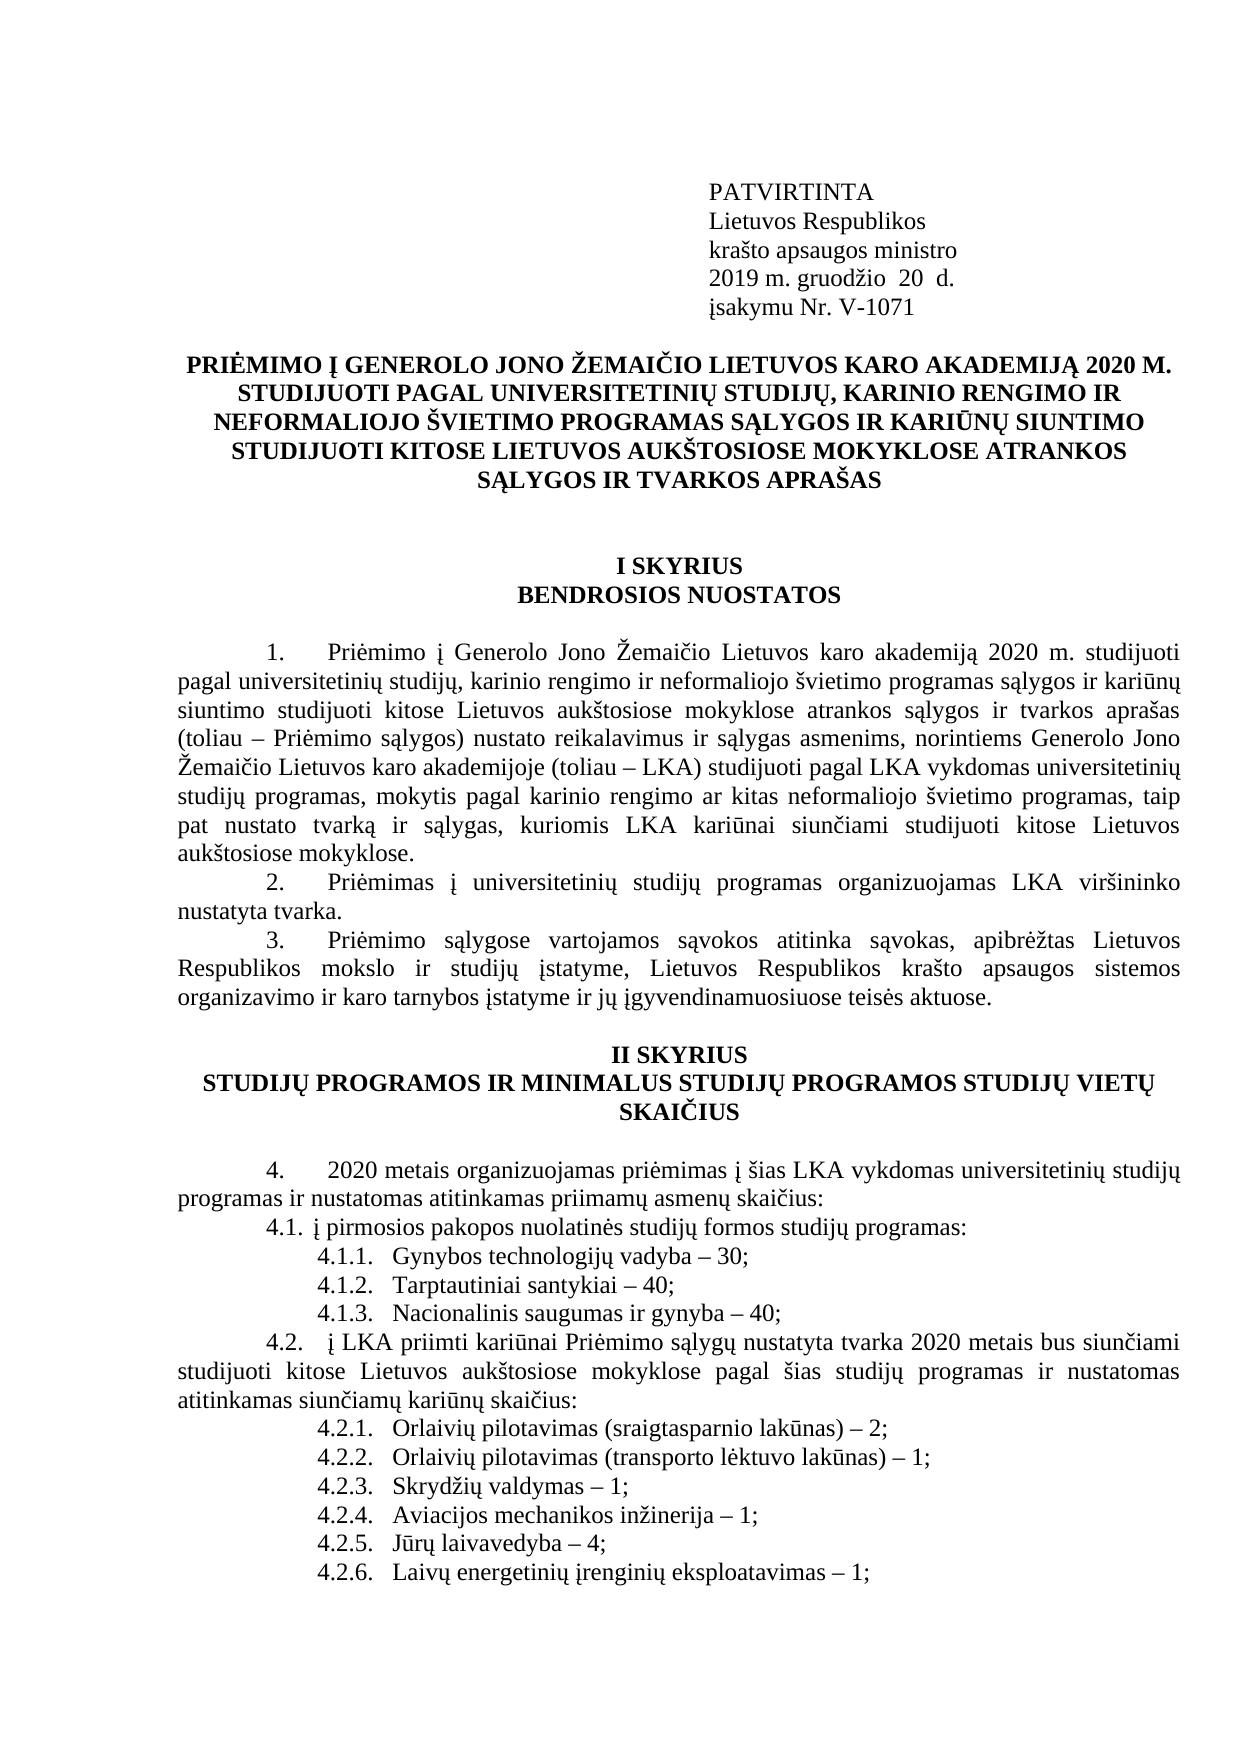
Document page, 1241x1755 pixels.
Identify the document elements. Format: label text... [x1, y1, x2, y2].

text 2. Priėmimas į universitetinių studijų programas organizuojamas LKA viršininko nustatyta tvarka. [177, 867, 1181, 925]
text 4.2. į LKA priimti kariūnai Priėmimo sąlygų nustatyta tvarka 2020 metais bus siunčiami studijuoti kitose Lietuvos aukštosiose mokyklose pagal šias studijų programas ir nustatomas atitinkamas siunčiamų kariūnų skaičius: [177, 1327, 1181, 1413]
text 4. 2020 metais organizuojamas priėmimas į šias LKA vykdomas universitetinių studijų programas ir nustatomas atitinkamas priimamų asmenų skaičius: [177, 1155, 1181, 1212]
text 4.1.3. Nacionalinis saugumas ir gynyba – 40; [317, 1298, 1181, 1327]
text 4.2.3. Skrydžių valdymas – 1; [317, 1471, 1181, 1500]
text I SKYRIUS [177, 551, 1181, 580]
text 4.1.2. Tarptautiniai santykiai – 40; [317, 1270, 1181, 1298]
text 3. Priėmimo sąlygose vartojamos sąvokos atitinka sąvokas, apibrėžtas Lietuvos Respublikos mokslo ir studijų įstatyme, Lietuvos Respublikos krašto apsaugos sistemos organizavimo ir karo tarnybos įstatyme ir jų įgyvendinamuosiuose teisės aktuose. [177, 925, 1181, 1011]
text 4.2.6. Laivų energetinių įrenginių eksploatavimas – 1; [317, 1557, 1181, 1586]
text 4.1.1. Gynybos technologijų vadyba – 30; [317, 1241, 1181, 1270]
text II SKYRIUS [177, 1040, 1181, 1068]
text STUDIJŲ PROGRAMOS IR MINIMALUS STUDIJŲ PROGRAMOS STUDIJŲ VIETŲ SKAIČIUS [177, 1068, 1181, 1126]
text krašto apsaugos ministro [177, 235, 1181, 263]
text 2019 m. gruodžio 20 d. [177, 263, 1181, 292]
text 4.2.1. Orlaivių pilotavimas (sraigtasparnio lakūnas) – 2; [317, 1413, 1181, 1442]
text PRIĖMIMO Į GENEROLO JONO ŽEMAIČIO LIETUVOS KARO AKADEMIJĄ 2020 M. STUDIJUOTI PAGAL UNIVERSITETINIŲ STUDIJŲ, KARINIO RENGIMO IR NEFORMALIOJO ŠVIETIMO PROGRAMAS SĄLYGOS IR KARIŪNŲ SIUNTIMO STUDIJUOTI KITOSE LIETUVOS AUKŠTOSIOSE MOKYKLOSE ATRANKOS SĄLYGOS IR TVARKOS APRAŠAS [177, 350, 1181, 493]
text 4.2.2. Orlaivių pilotavimas (transporto lėktuvo lakūnas) – 1; [317, 1442, 1181, 1471]
text 4.2.5. Jūrų laivavedyba – 4; [317, 1528, 1181, 1557]
text įsakymu Nr. V-1071 [177, 292, 1181, 321]
text BENDROSIOS NUOSTATOS [177, 580, 1181, 608]
text 1. Priėmimo į Generolo Jono Žemaičio Lietuvos karo akademiją 2020 m. studijuoti pagal universitetinių studijų, karinio rengimo ir neformaliojo švietimo programas sąlygos ir kariūnų siuntimo studijuoti kitose Lietuvos aukštosiose mokyklose atrankos sąlygos ir tvarkos aprašas (toliau – Priėmimo sąlygos) nustato reikalavimus ir sąlygas asmenims, norintiems Generolo Jono Žemaičio Lietuvos karo akademijoje (toliau – LKA) studijuoti pagal LKA vykdomas universitetinių studijų programas, mokytis pagal karinio rengimo ar kitas neformaliojo švietimo programas, taip pat nustato tvarką ir sąlygas, kuriomis LKA kariūnai siunčiami studijuoti kitose Lietuvos aukštosiose mokyklose. [177, 637, 1181, 867]
text Lietuvos Respublikos [177, 206, 1181, 235]
text 4.2.4. Aviacijos mechanikos inžinerija – 1; [317, 1500, 1181, 1528]
text PATVIRTINTA [177, 177, 1181, 206]
text 4.1. į pirmosios pakopos nuolatinės studijų formos studijų programas: [266, 1212, 1181, 1241]
